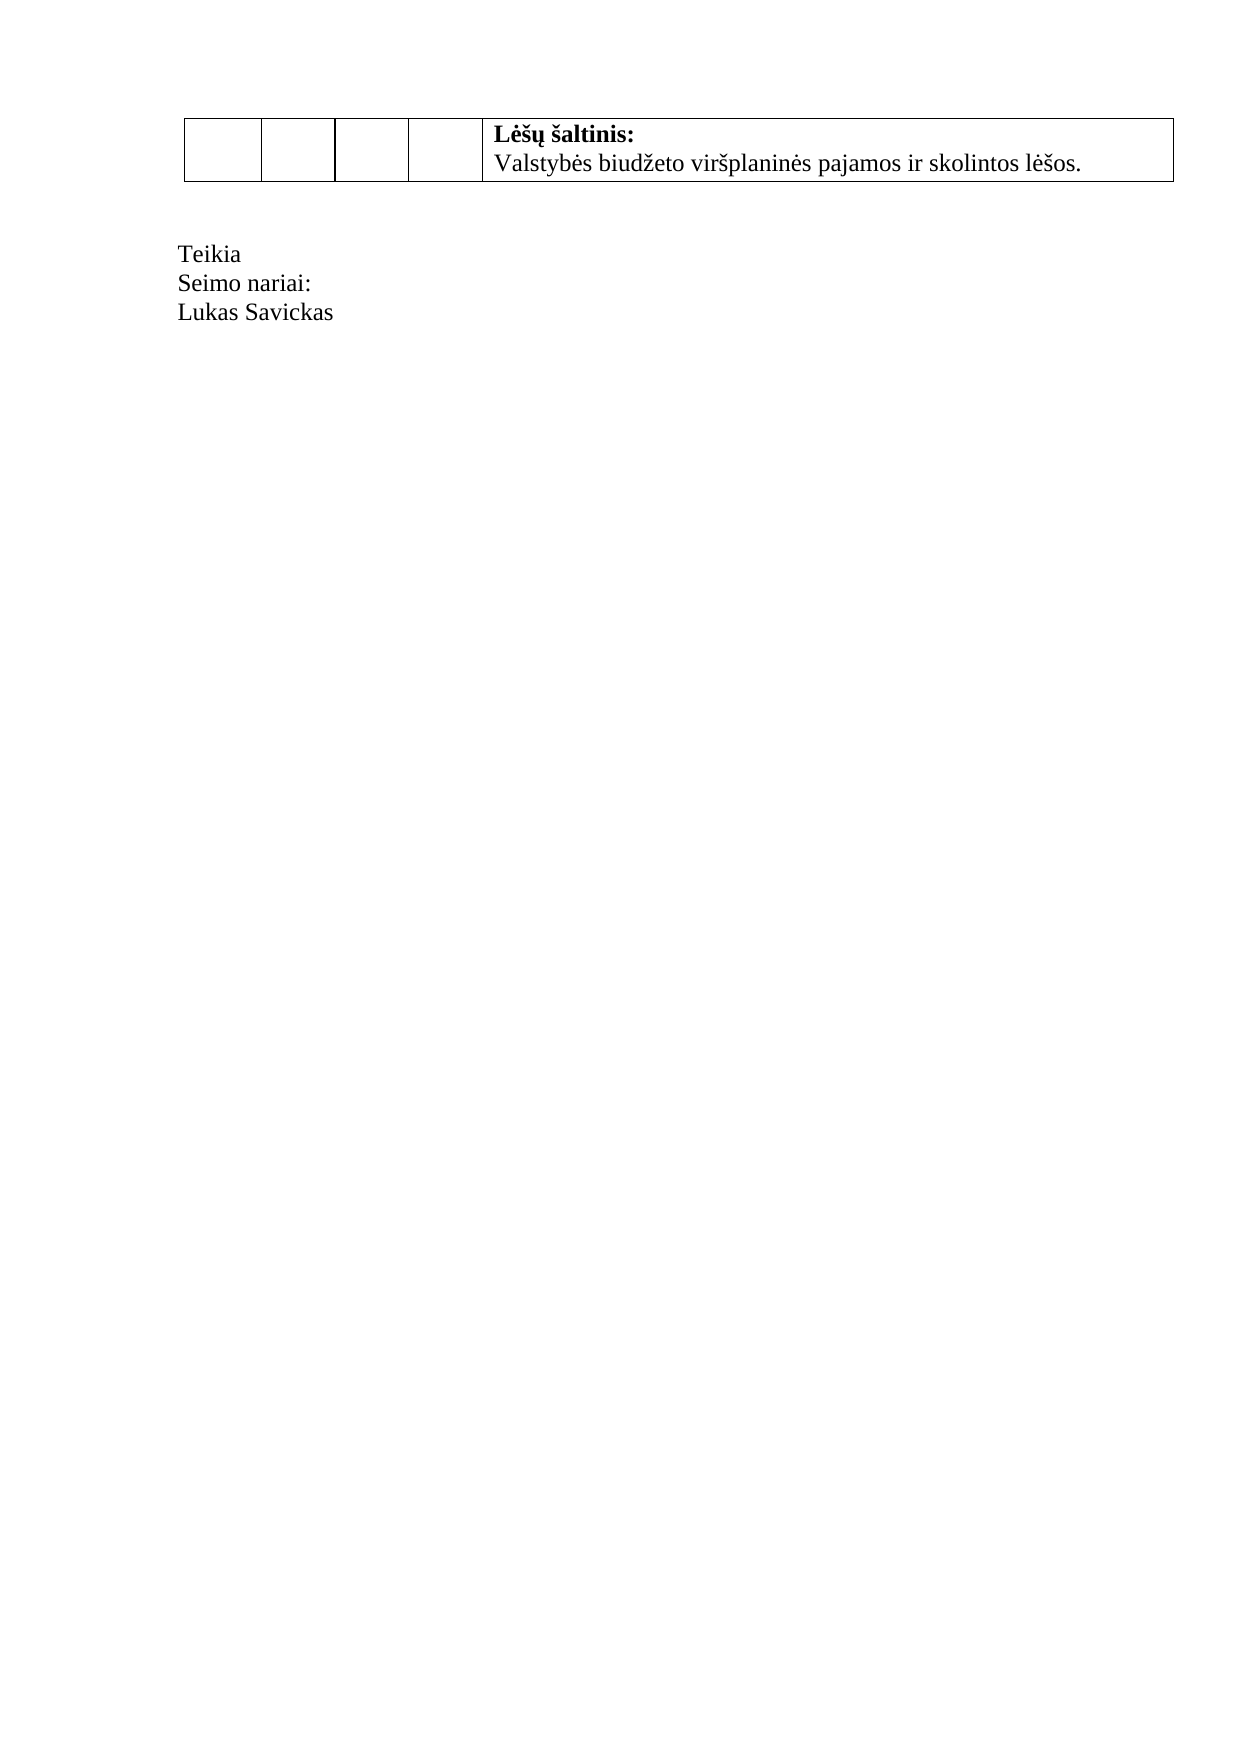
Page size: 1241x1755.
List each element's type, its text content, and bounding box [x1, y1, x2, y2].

text Teikia [177, 239, 1181, 268]
table_cell [336, 119, 408, 181]
table_cell [409, 119, 482, 181]
table_cell Lėšų šaltinis: Valstybės biudžeto viršplaninės pajamos ir skolintos lėšos. [483, 119, 1173, 181]
table_cell [262, 119, 334, 181]
text Seimo nariai: [177, 268, 1181, 297]
table_cell [185, 119, 261, 181]
text Lukas Savickas [177, 297, 1181, 326]
